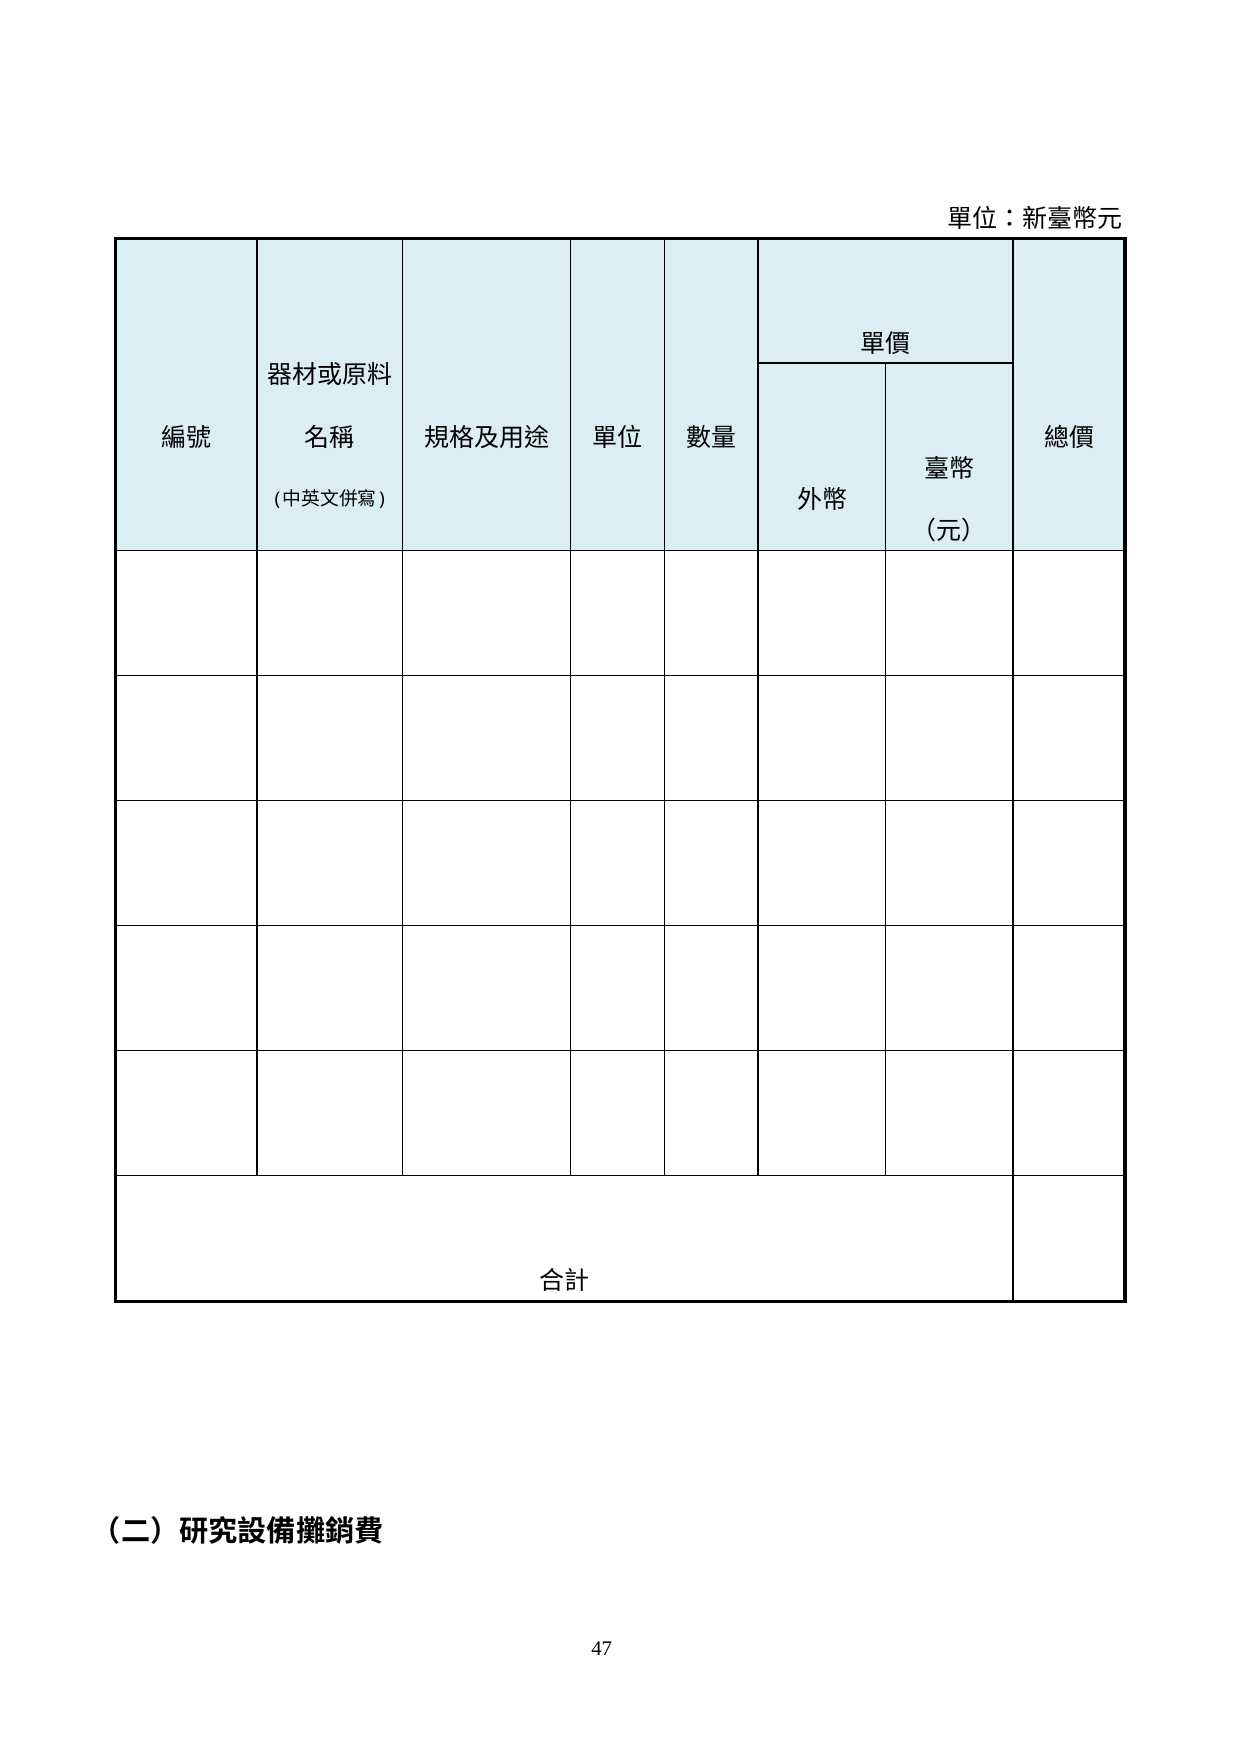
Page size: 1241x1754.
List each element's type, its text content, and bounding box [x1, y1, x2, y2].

table_cell [665, 676, 757, 800]
table_cell 總價 [1014, 240, 1123, 550]
table_cell [759, 926, 885, 1050]
table_cell [759, 1051, 885, 1175]
table_cell [1014, 676, 1123, 800]
table_cell [117, 551, 256, 675]
table_cell 數量 [665, 240, 757, 550]
table_cell [258, 801, 402, 925]
table_cell [258, 551, 402, 675]
table_cell [403, 1051, 570, 1175]
table_cell [886, 551, 1012, 675]
table_cell [403, 551, 570, 675]
table_cell [403, 676, 570, 800]
table_cell [665, 801, 757, 925]
table_cell [665, 551, 757, 675]
table_cell [258, 676, 402, 800]
table_cell [117, 1051, 256, 1175]
table_header 單位：新臺幣元 [115, 175, 1125, 237]
table_cell [571, 926, 664, 1050]
table_cell [258, 926, 402, 1050]
table_cell [665, 1051, 757, 1175]
table_cell [571, 551, 664, 675]
table_cell [886, 801, 1012, 925]
table_cell 合計 [117, 1176, 1012, 1300]
table_cell [1014, 1176, 1123, 1300]
table_header （二）研究設備攤銷費 [89, 1425, 1154, 1550]
table_cell 單位 [571, 240, 664, 550]
table_cell [759, 551, 885, 675]
table_cell [117, 676, 256, 800]
table_cell [1014, 801, 1123, 925]
table_cell [886, 1051, 1012, 1175]
table_cell [403, 801, 570, 925]
table_cell [886, 676, 1012, 800]
table_cell 規格及用途 [403, 240, 570, 550]
table_cell 器材或原料名稱 (中英文併寫) [258, 240, 402, 550]
table_cell [403, 926, 570, 1050]
table_cell [258, 1051, 402, 1175]
table_cell [1014, 1051, 1123, 1175]
table_cell [117, 801, 256, 925]
table_cell 單價 [759, 240, 1012, 362]
table_cell [117, 926, 256, 1050]
table_cell 外幣 [759, 364, 885, 550]
table_cell [665, 926, 757, 1050]
table_cell [571, 801, 664, 925]
table_cell 編號 [117, 240, 256, 550]
table_cell [571, 1051, 664, 1175]
table_cell [886, 926, 1012, 1050]
table_cell [759, 676, 885, 800]
table_cell [759, 801, 885, 925]
table_cell [1014, 551, 1123, 675]
table_cell 臺幣（元） [886, 364, 1012, 550]
table_cell [1014, 926, 1123, 1050]
table_cell [571, 676, 664, 800]
